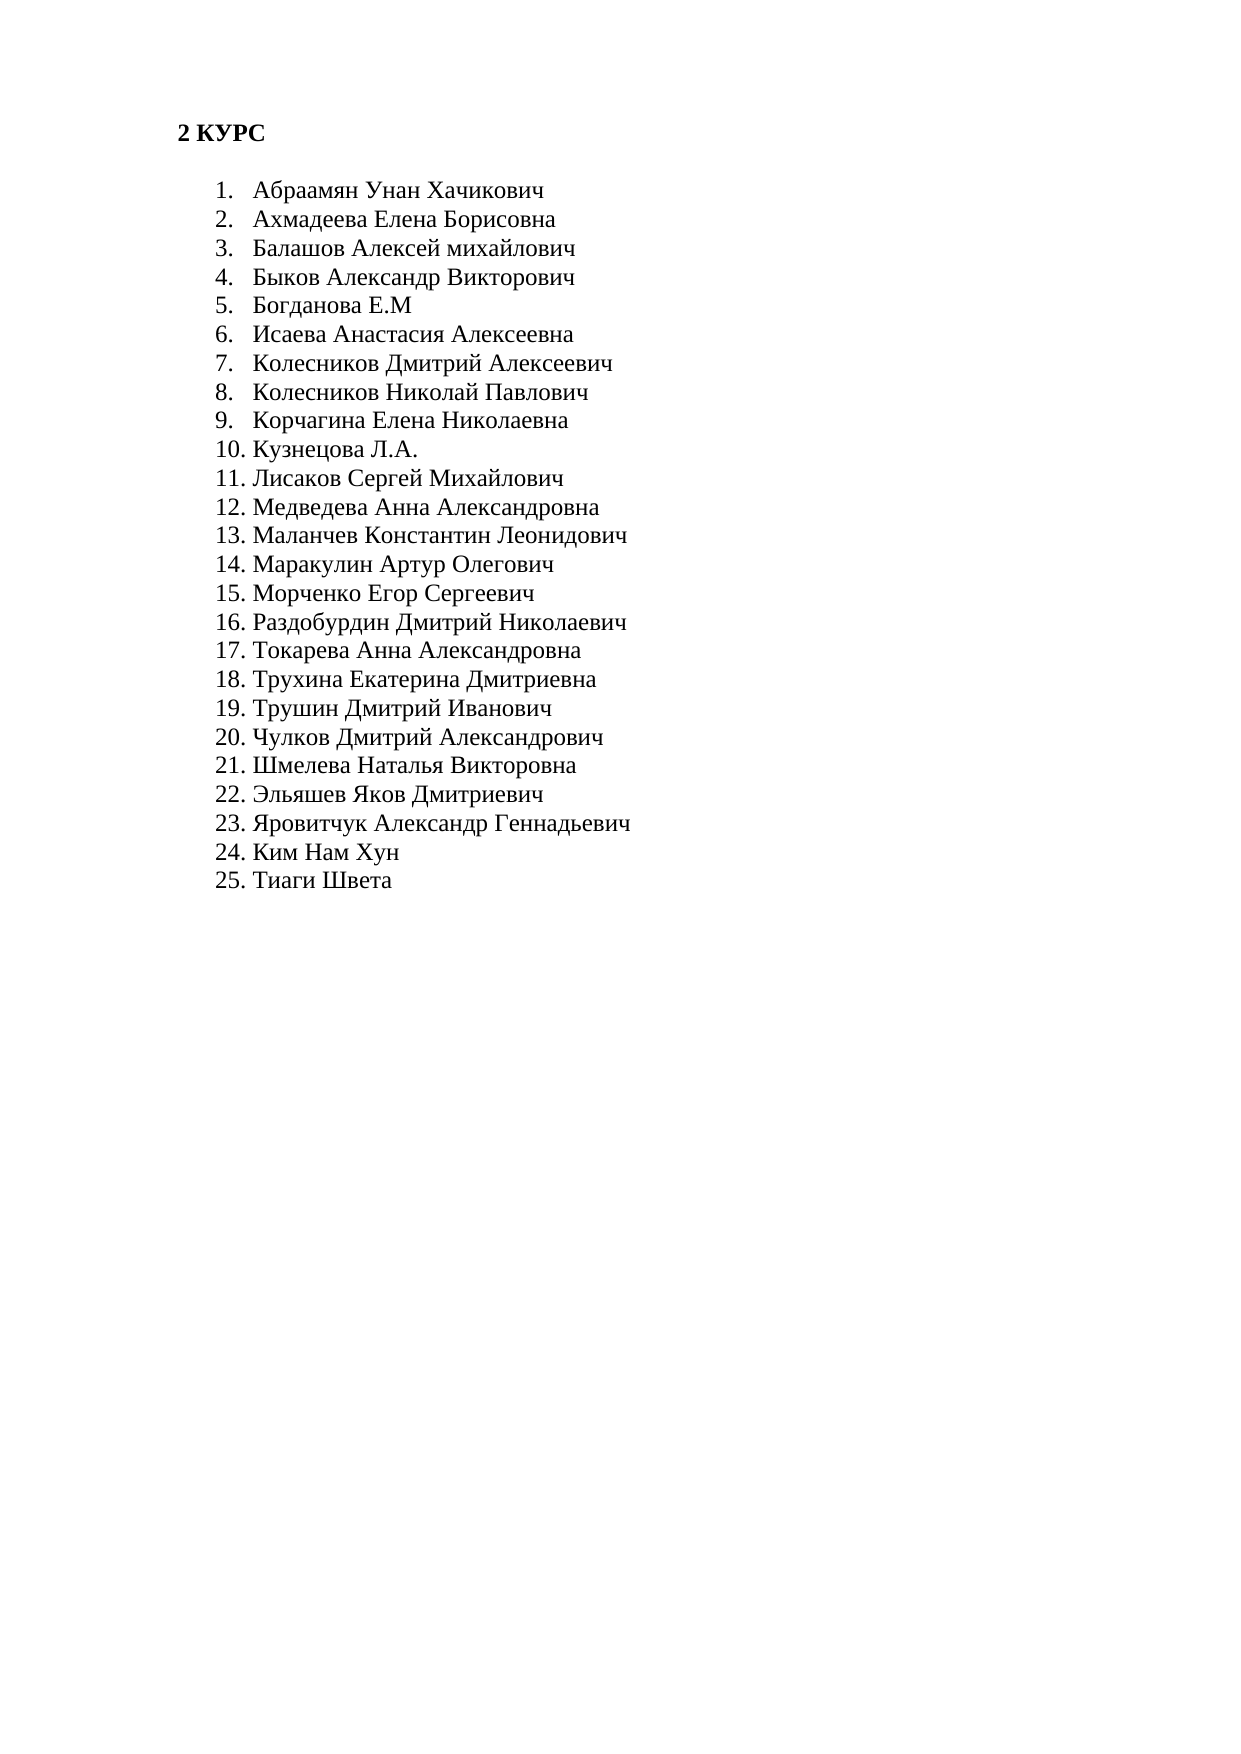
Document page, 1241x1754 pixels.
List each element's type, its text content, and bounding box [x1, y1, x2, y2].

list Раздобурдин Дмитрий Николаевич [215, 607, 1152, 636]
list Колесников Дмитрий Алексеевич [215, 348, 1152, 377]
list Кузнецова Л.А. [215, 434, 1152, 463]
list Морченко Егор Сергеевич [215, 578, 1152, 607]
list Колесников Николай Павлович [215, 377, 1152, 406]
list Ким Нам Хун [215, 837, 1152, 866]
list Маланчев Константин Леонидович [215, 521, 1152, 549]
list Трушин Дмитрий Иванович [215, 693, 1152, 722]
list Шмелева Наталья Викторовна [215, 751, 1152, 779]
list Лисаков Сергей Михайлович [215, 463, 1152, 492]
list Балашов Алексей михайлович [215, 233, 1152, 262]
list Эльяшев Яков Дмитриевич [215, 779, 1152, 808]
list Тиаги Швета [215, 866, 1152, 894]
list Медведева Анна Александровна [215, 492, 1152, 521]
list Трухина Екатерина Дмитриевна [215, 664, 1152, 693]
list Токарева Анна Александровна [215, 636, 1152, 664]
list Чулков Дмитрий Александрович [215, 722, 1152, 751]
list Абраамян Унан Хачикович [215, 176, 1152, 204]
list Яровитчук Александр Геннадьевич [215, 808, 1152, 837]
list Богданова Е.М [215, 291, 1152, 319]
list Исаева Анастасия Алексеевна [215, 319, 1152, 348]
list Маракулин Артур Олегович [215, 549, 1152, 578]
list Корчагина Елена Николаевна [215, 406, 1152, 434]
text 2 КУРС [177, 118, 1152, 147]
list Ахмадеева Елена Борисовна [215, 204, 1152, 233]
list Быков Александр Викторович [215, 262, 1152, 291]
